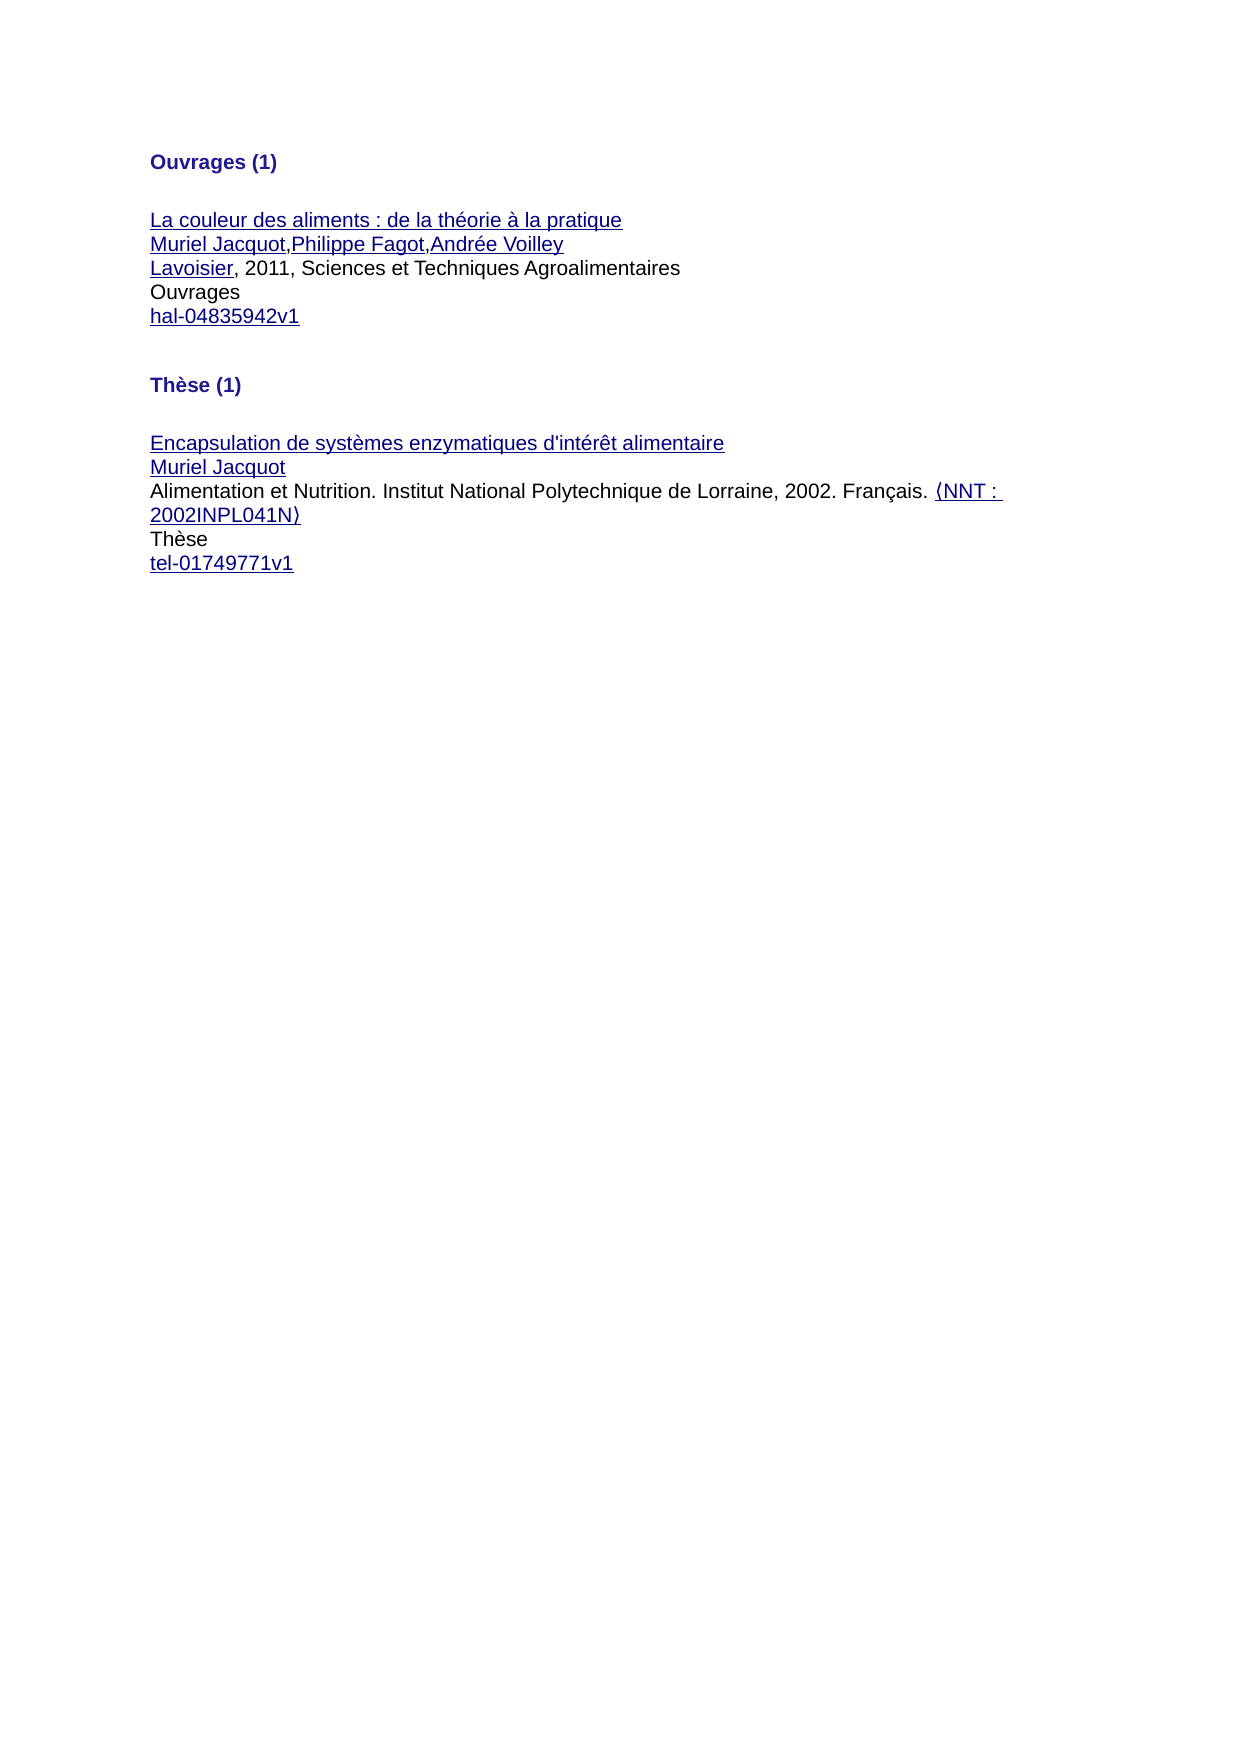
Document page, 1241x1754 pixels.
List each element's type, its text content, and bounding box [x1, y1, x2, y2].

subtitle Thèse (1) [150, 373, 1090, 397]
subtitle Ouvrages (1) [150, 150, 1090, 174]
table_header La couleur des aliments : de la théorie à la pratique Muriel Jacquot,Philippe Fagot,Andrée Voilley Lavoisier, 2011, Sciences et Techniques Agroalimentaires Ouvrages hal-04835942v1 [150, 208, 1090, 328]
table_header Encapsulation de systèmes enzymatiques d'intérêt alimentaire Muriel Jacquot Alimentation et Nutrition. Institut National Polytechnique de Lorraine, 2002. Français. ⟨NNT : 2002INPL041N⟩ Thèse tel-01749771v1 [150, 431, 1090, 575]
